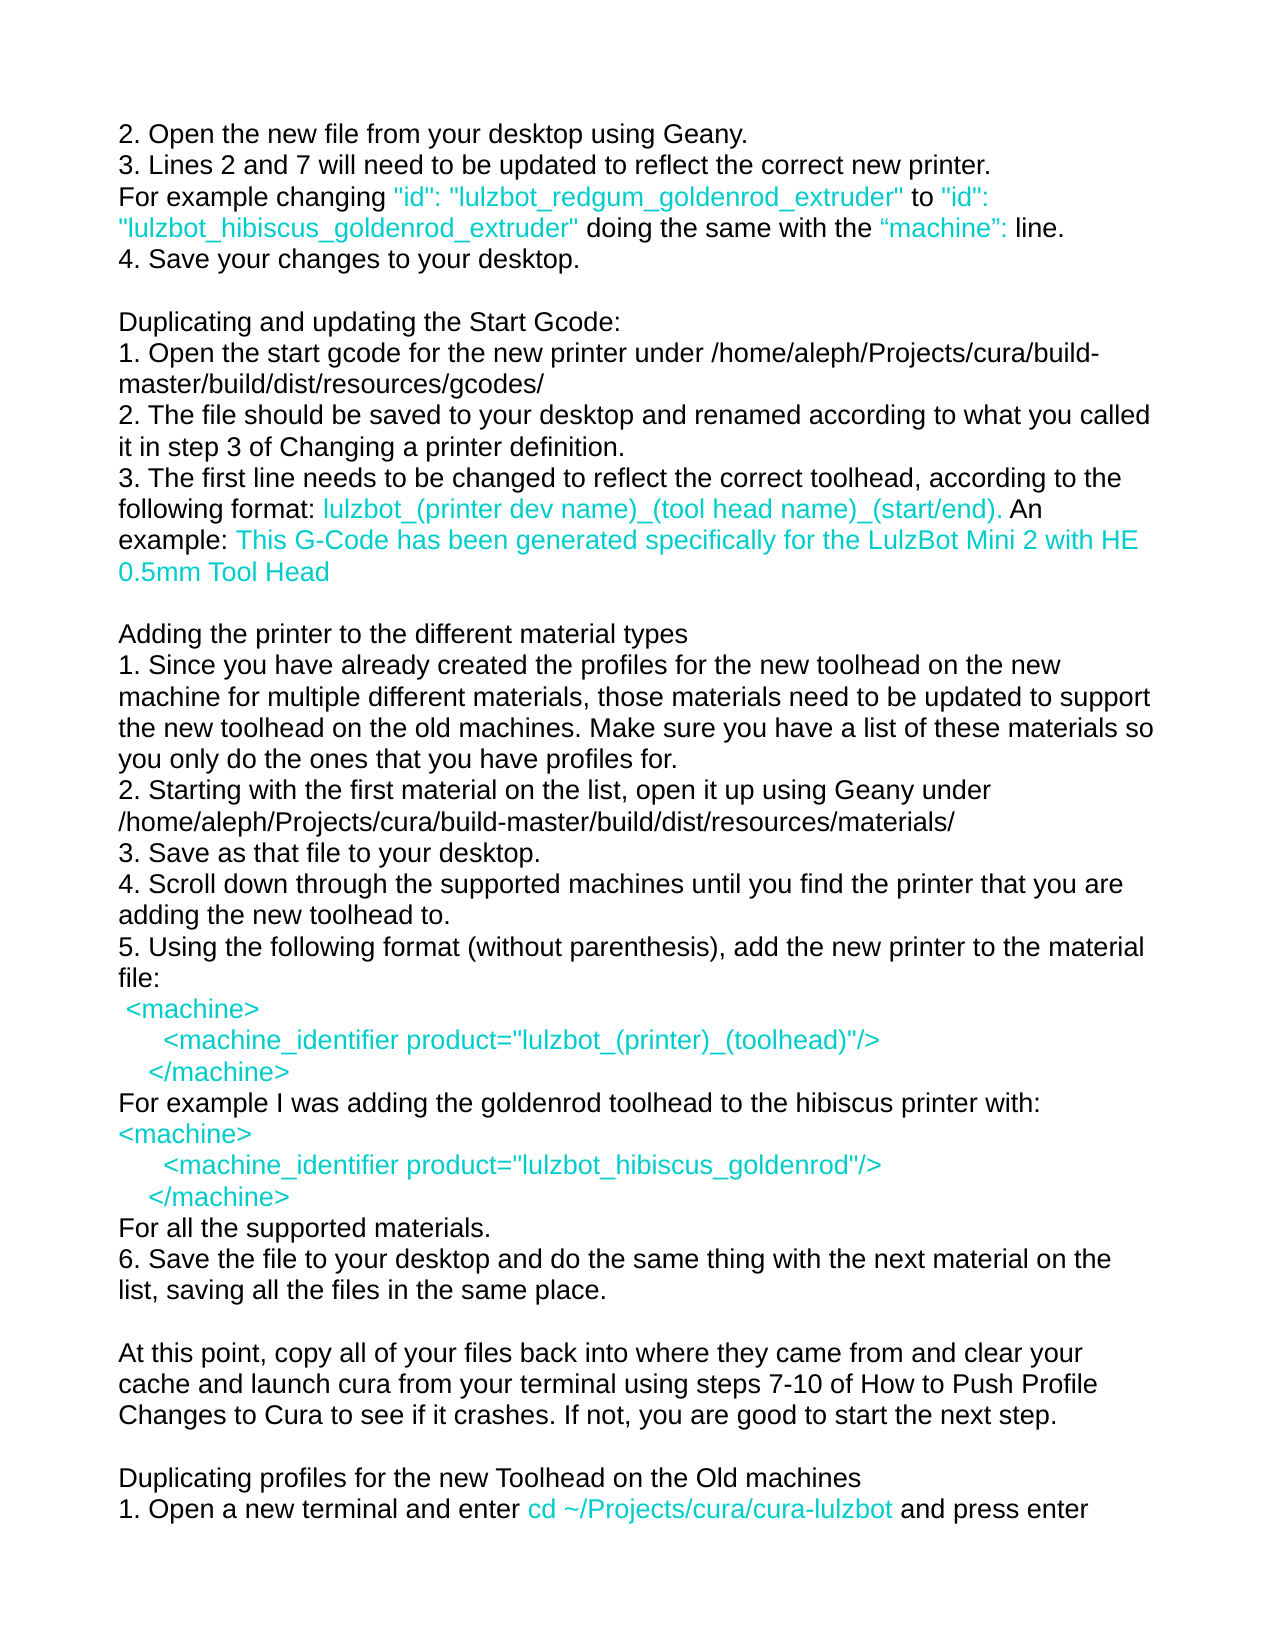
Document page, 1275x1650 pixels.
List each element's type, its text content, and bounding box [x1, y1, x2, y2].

text <machine> [118, 993, 1157, 1024]
text 1. Open the start gcode for the new printer under /home/aleph/Projects/cura/build-master/build/dist/resources/gcodes/ [118, 337, 1157, 399]
text For example changing "id": "lulzbot_redgum_goldenrod_extruder" to "id": "lulzbot_hibiscus_goldenrod_extruder" doing the same with the “machine”: line. [118, 181, 1157, 243]
text 2. The file should be saved to your desktop and renamed according to what you called it in step 3 of Changing a printer definition. [118, 399, 1157, 462]
text 3. The first line needs to be changed to reflect the correct toolhead, according to the following format: lulzbot_(printer dev name)_(tool head name)_(start/end). An example: This G-Code has been generated specifically for the LulzBot Mini 2 with HE 0.5mm Tool Head [118, 462, 1157, 587]
text <machine_identifier product="lulzbot_hibiscus_goldenrod"/> [118, 1149, 1157, 1181]
text 4. Save your changes to your desktop. [118, 243, 1157, 274]
text 5. Using the following format (without parenthesis), add the new printer to the material file: [118, 931, 1157, 993]
text 3. Save as that file to your desktop. [118, 837, 1157, 868]
text 6. Save the file to your desktop and do the same thing with the next material on the list, saving all the files in the same place. [118, 1243, 1157, 1306]
text </machine> [118, 1056, 1157, 1087]
text For example I was adding the goldenrod toolhead to the hibiscus printer with: [118, 1087, 1157, 1118]
text At this point, copy all of your files back into where they came from and clear your cache and launch cura from your terminal using steps 7-10 of How to Push Profile Changes to Cura to see if it crashes. If not, you are good to start the next step. [118, 1337, 1157, 1431]
text Adding the printer to the different material types [118, 618, 1157, 649]
text 1. Since you have already created the profiles for the new toolhead on the new machine for multiple different materials, those materials need to be updated to support the new toolhead on the old machines. Make sure you have a list of these materials so you only do the ones that you have profiles for. [118, 649, 1157, 774]
text </machine> [118, 1181, 1157, 1212]
text 1. Open a new terminal and enter cd ~/Projects/cura/cura-lulzbot and press enter [118, 1493, 1157, 1524]
text 2. Open the new file from your desktop using Geany. [118, 118, 1157, 149]
text <machine> [118, 1118, 1157, 1149]
text 3. Lines 2 and 7 will need to be updated to reflect the correct new printer. [118, 149, 1157, 181]
text For all the supported materials. [118, 1212, 1157, 1243]
text Duplicating and updating the Start Gcode: [118, 306, 1157, 337]
text <machine_identifier product="lulzbot_(printer)_(toolhead)"/> [118, 1024, 1157, 1056]
text 4. Scroll down through the supported machines until you find the printer that you are adding the new toolhead to. [118, 868, 1157, 931]
text Duplicating profiles for the new Toolhead on the Old machines [118, 1462, 1157, 1493]
text 2. Starting with the first material on the list, open it up using Geany under /home/aleph/Projects/cura/build-master/build/dist/resources/materials/ [118, 774, 1157, 837]
